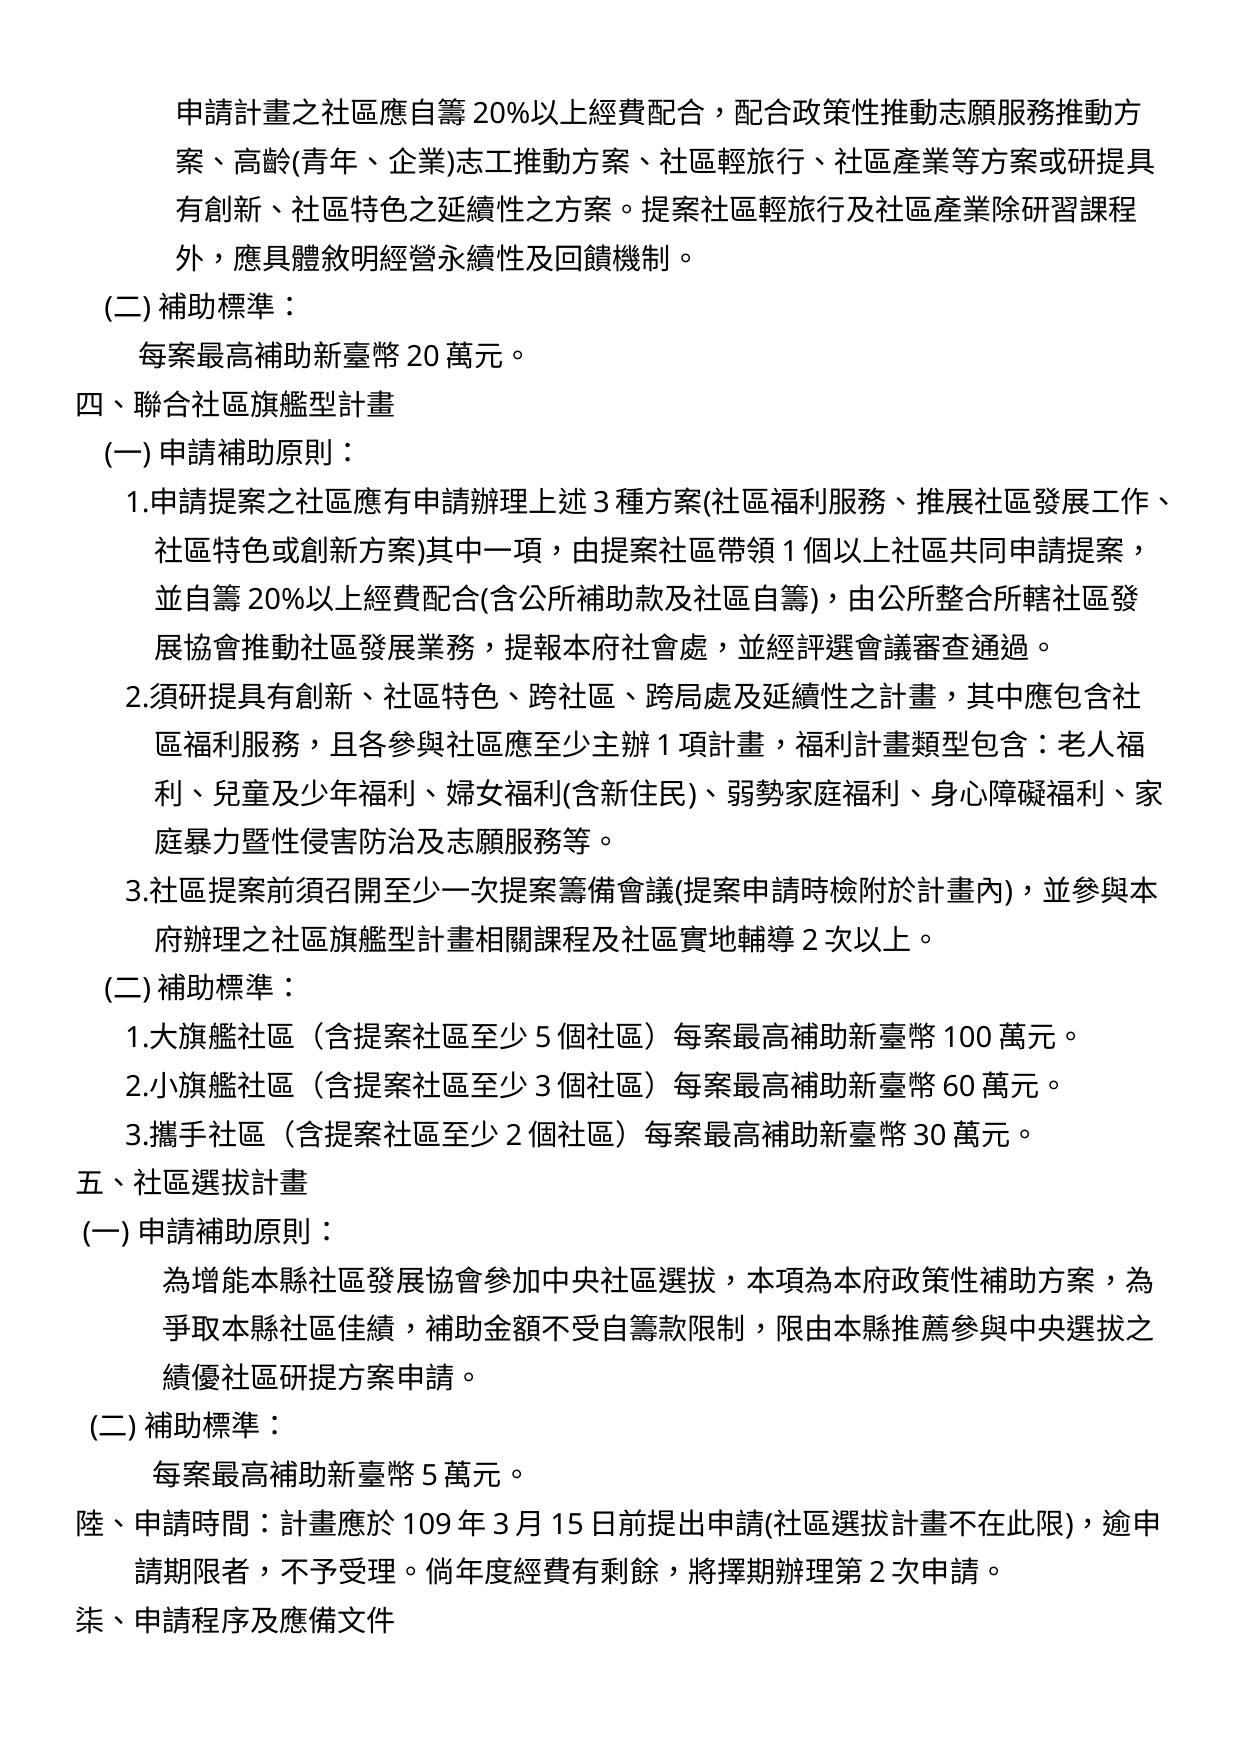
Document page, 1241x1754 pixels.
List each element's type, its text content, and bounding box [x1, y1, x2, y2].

text 四、聯合社區旗艦型計畫 [75, 381, 1165, 424]
text 2.須研提具有創新、社區特色、跨社區、跨局處及延續性之計畫，其中應包含社區福利服務，且各參與社區應至少主辦1項計畫，福利計畫類型包含：老人福利、兒童及少年福利、婦女福利(含新住民)、弱勢家庭福利、身心障礙福利、家庭暴力暨性侵害防治及志願服務等。 [125, 673, 1165, 861]
text 申請計畫之社區應自籌20%以上經費配合，配合政策性推動志願服務推動方案、高齡(青年、企業)志工推動方案、社區輕旅行、社區產業等方案或研提具有創新、社區特色之延續性之方案。提案社區輕旅行及社區產業除研習課程外，應具體敘明經營永續性及回饋機制。 [175, 89, 1165, 278]
text 每案最高補助新臺幣20萬元。 [100, 333, 1165, 375]
text 五、社區選拔計畫 [75, 1160, 1165, 1202]
text 柒、申請程序及應備文件 [75, 1598, 1165, 1640]
text 3.社區提案前須召開至少一次提案籌備會議(提案申請時檢附於計畫內)，並參與本府辦理之社區旗艦型計畫相關課程及社區實地輔導2次以上。 [125, 868, 1165, 959]
text (二) 補助標準： [75, 1403, 1165, 1445]
text 陸、申請時間：計畫應於109年3月15日前提出申請(社區選拔計畫不在此限)，逾申請期限者，不予受理。倘年度經費有剩餘，將擇期辦理第2次申請。 [75, 1500, 1165, 1591]
text 2.小旗艦社區（含提案社區至少3個社區）每案最高補助新臺幣60萬元。 [125, 1062, 1165, 1105]
text 1.大旗艦社區（含提案社區至少5個社區）每案最高補助新臺幣100萬元。 [125, 1014, 1165, 1056]
text 每案最高補助新臺幣5萬元。 [137, 1452, 1165, 1494]
text (二) 補助標準： [75, 965, 1165, 1007]
text (一) 申請補助原則： [75, 1208, 1165, 1251]
text 3.攜手社區（含提案社區至少2個社區）每案最高補助新臺幣30萬元。 [125, 1111, 1165, 1154]
text 1.申請提案之社區應有申請辦理上述3種方案(社區福利服務、推展社區發展工作、社區特色或創新方案)其中一項，由提案社區帶領1個以上社區共同申請提案，並自籌20%以上經費配合(含公所補助款及社區自籌)，由公所整合所轄社區發展協會推動社區發展業務，提報本府社會處，並經評選會議審查通過。 [125, 479, 1165, 667]
text (二) 補助標準： [75, 284, 1165, 326]
text (一) 申請補助原則： [75, 430, 1165, 472]
text 為增能本縣社區發展協會參加中央社區選拔，本項為本府政策性補助方案，為爭取本縣社區佳績，補助金額不受自籌款限制，限由本縣推薦參與中央選拔之績優社區研提方案申請。 [162, 1257, 1165, 1397]
